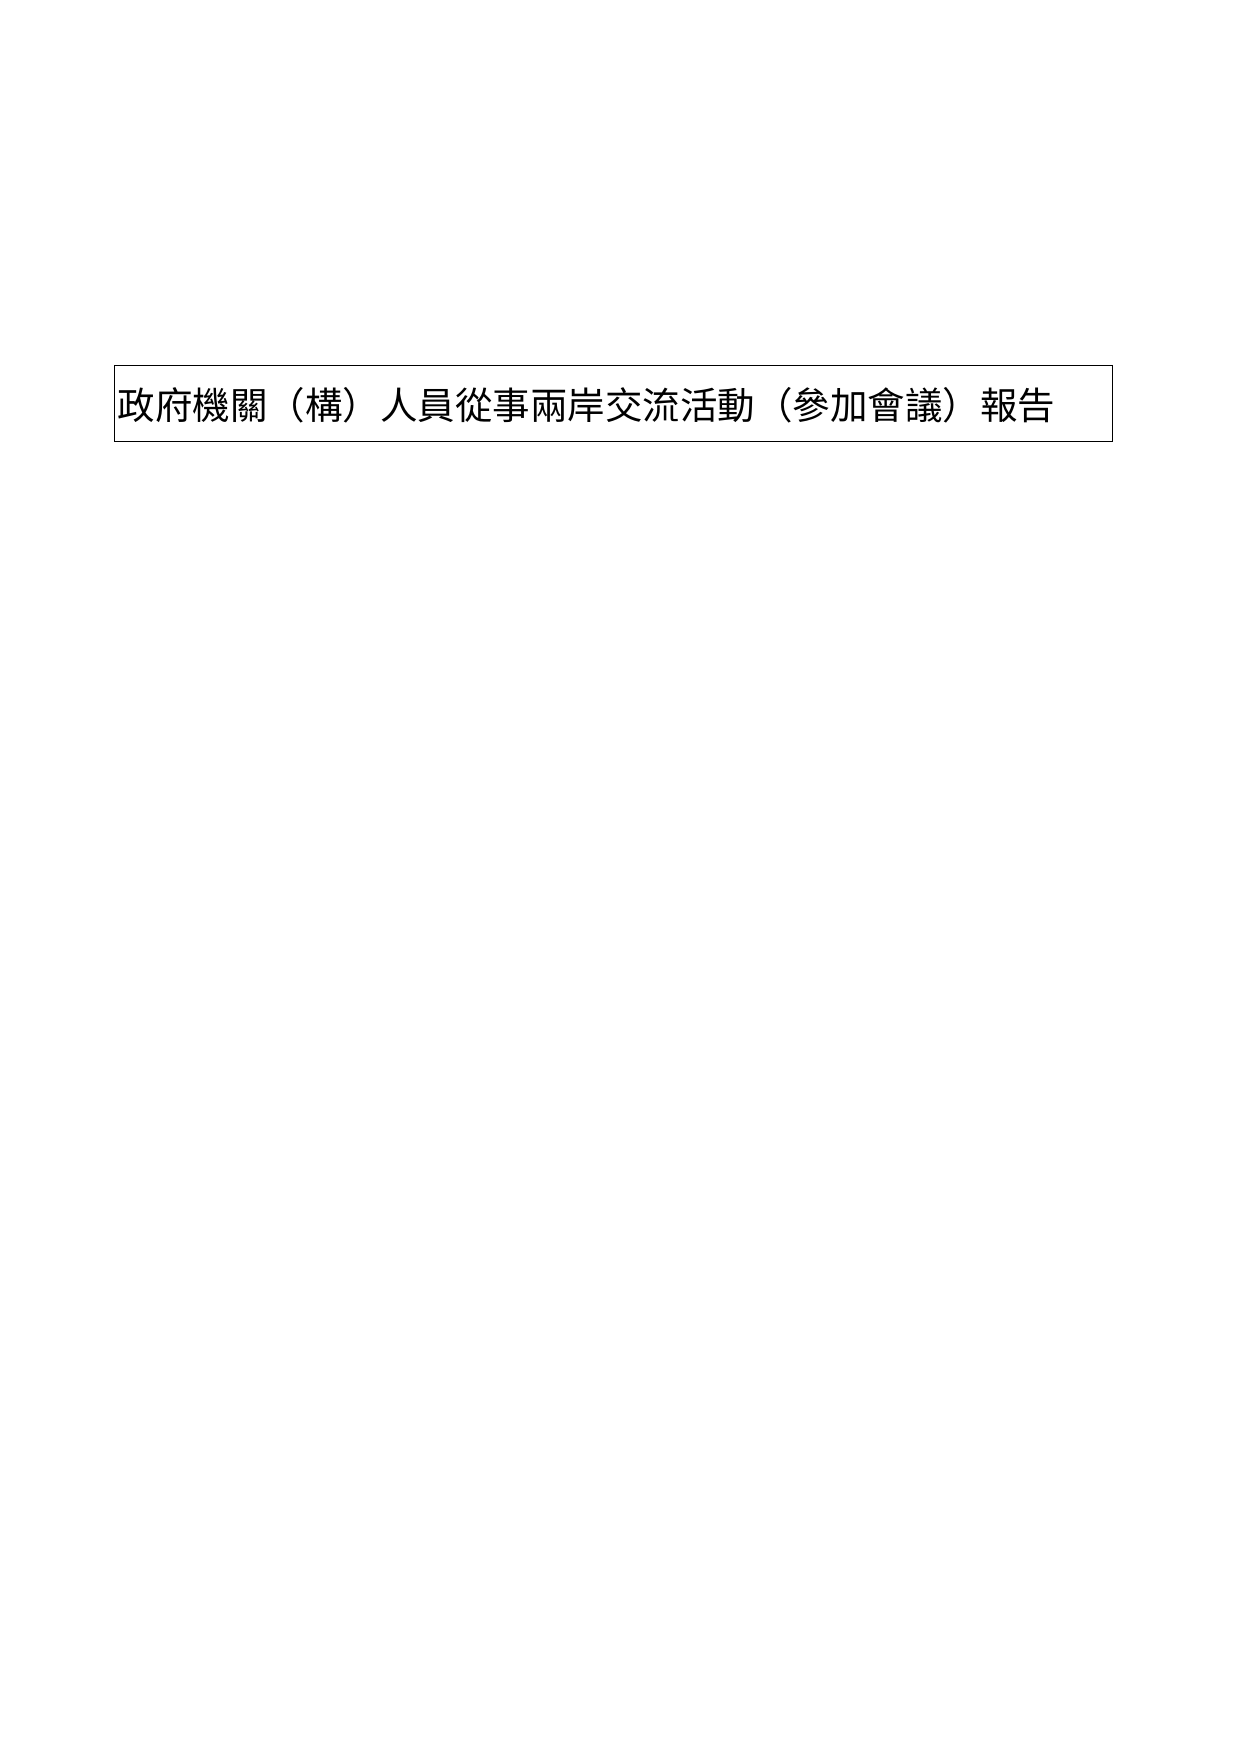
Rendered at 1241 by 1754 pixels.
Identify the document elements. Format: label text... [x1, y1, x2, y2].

table_header 政府機關（構）人員從事兩岸交流活動（參加會議）報告 [115, 366, 1112, 441]
